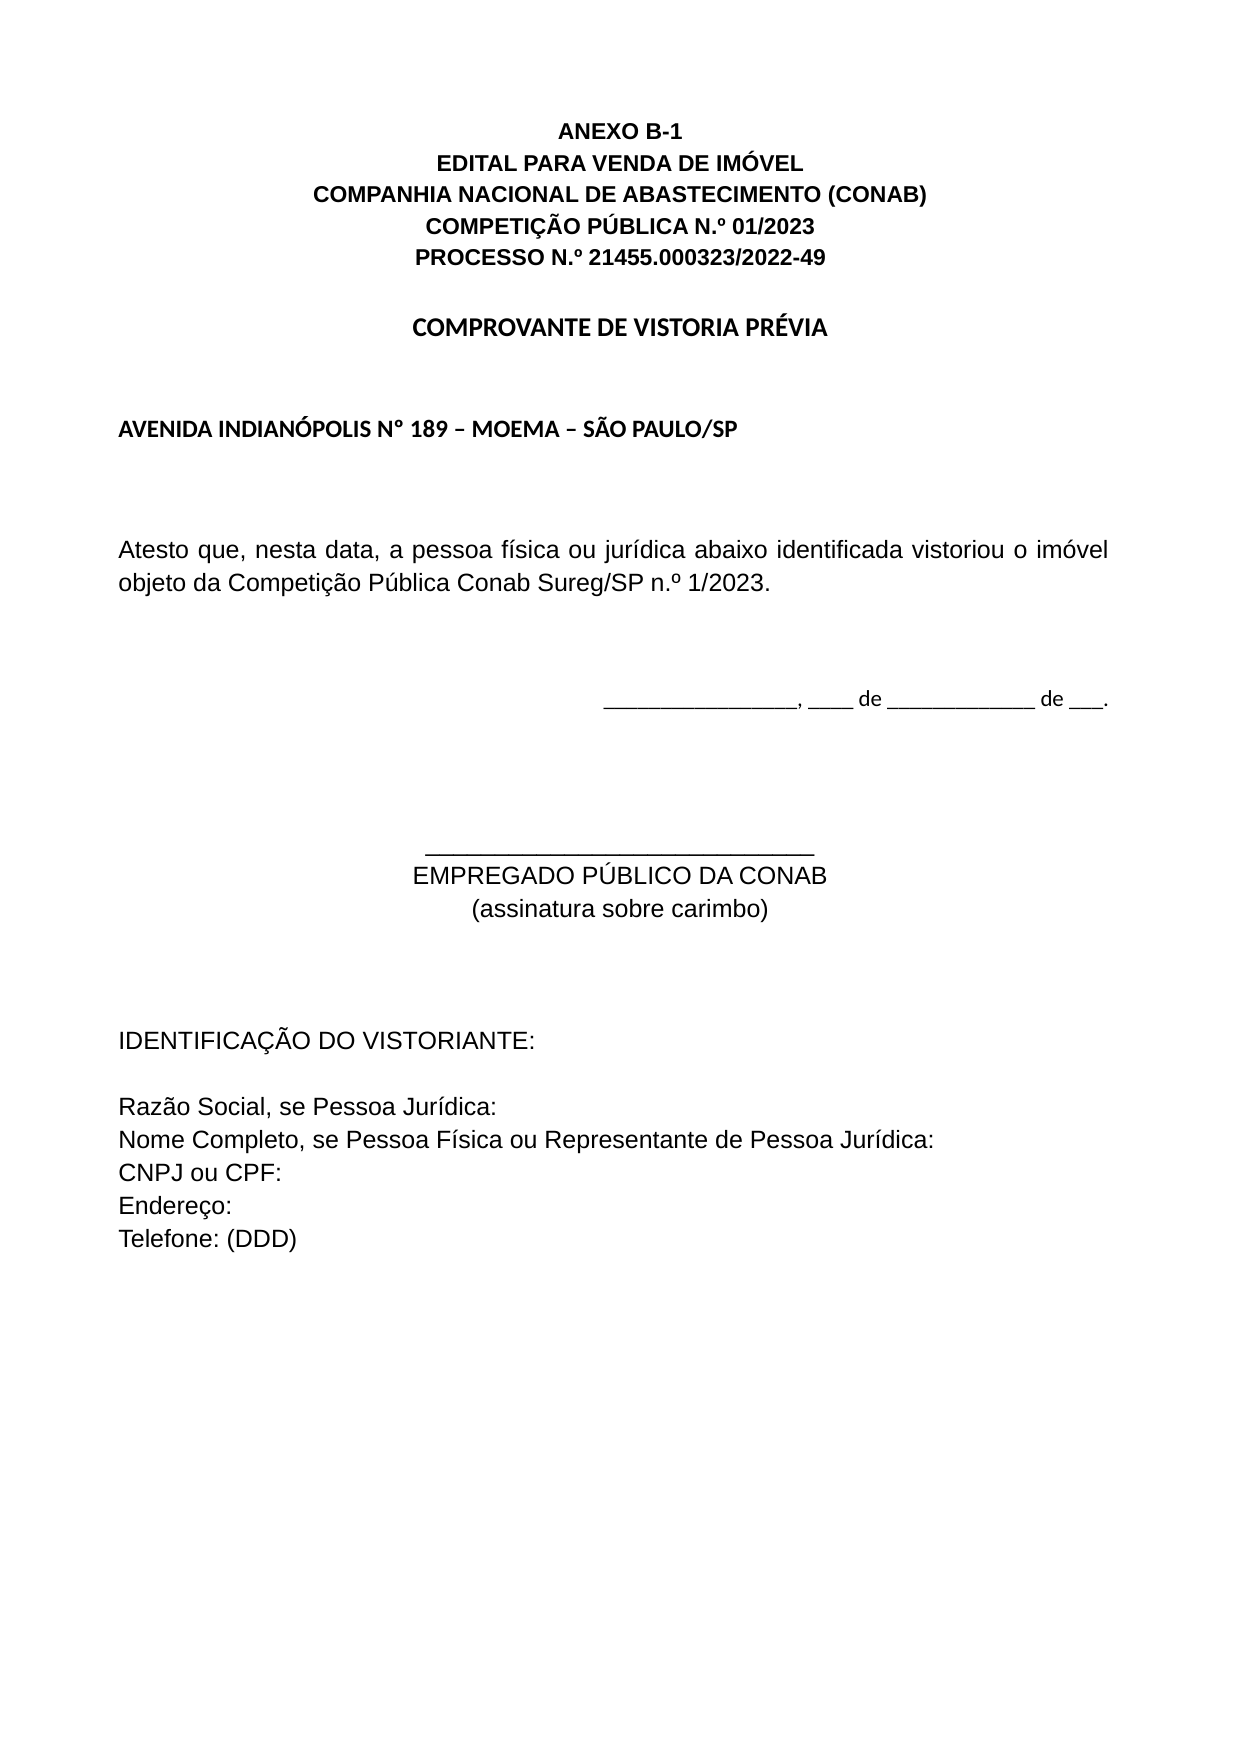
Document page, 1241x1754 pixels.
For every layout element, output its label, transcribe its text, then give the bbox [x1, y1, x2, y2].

text COMPROVANTE DE VISTORIA PRÉVIA [118, 310, 1122, 343]
text Nome Completo, se Pessoa Física ou Representante de Pessoa Jurídica: [118, 1125, 1122, 1154]
text ANEXO B-1 [124, 118, 1116, 144]
text IDENTIFICAÇÃO DO VISTORIANTE: [118, 1026, 1122, 1055]
text CNPJ ou CPF: [118, 1158, 1122, 1187]
text Telefone: (DDD) [118, 1224, 1122, 1253]
text (assinatura sobre carimbo) [118, 894, 1122, 923]
text Endereço: [118, 1191, 1122, 1220]
text COMPETIÇÃO PÚBLICA N.º 01/2023 PROCESSO N.º 21455.000323/2022-49 [124, 213, 1116, 271]
text EDITAL PARA VENDA DE IMÓVEL [124, 150, 1116, 176]
text COMPANHIA NACIONAL DE ABASTECIMENTO (CONAB) [124, 181, 1116, 208]
text Razão Social, se Pessoa Jurídica: [118, 1092, 1122, 1121]
text _________________, ____ de _____________ de ___. [131, 684, 1109, 712]
text ____________________________ [118, 828, 1122, 857]
text AVENIDA INDIANÓPOLIS Nº 189 – MOEMA – SÃO PAULO/SP [118, 414, 1122, 444]
text EMPREGADO PÚBLICO DA CONAB [118, 861, 1122, 890]
text Atesto que, nesta data, a pessoa física ou jurídica abaixo identificada vistoriou o imóvel objeto da Competição Pública Conab Sureg/SP n.º 1/2023. [118, 535, 1110, 597]
